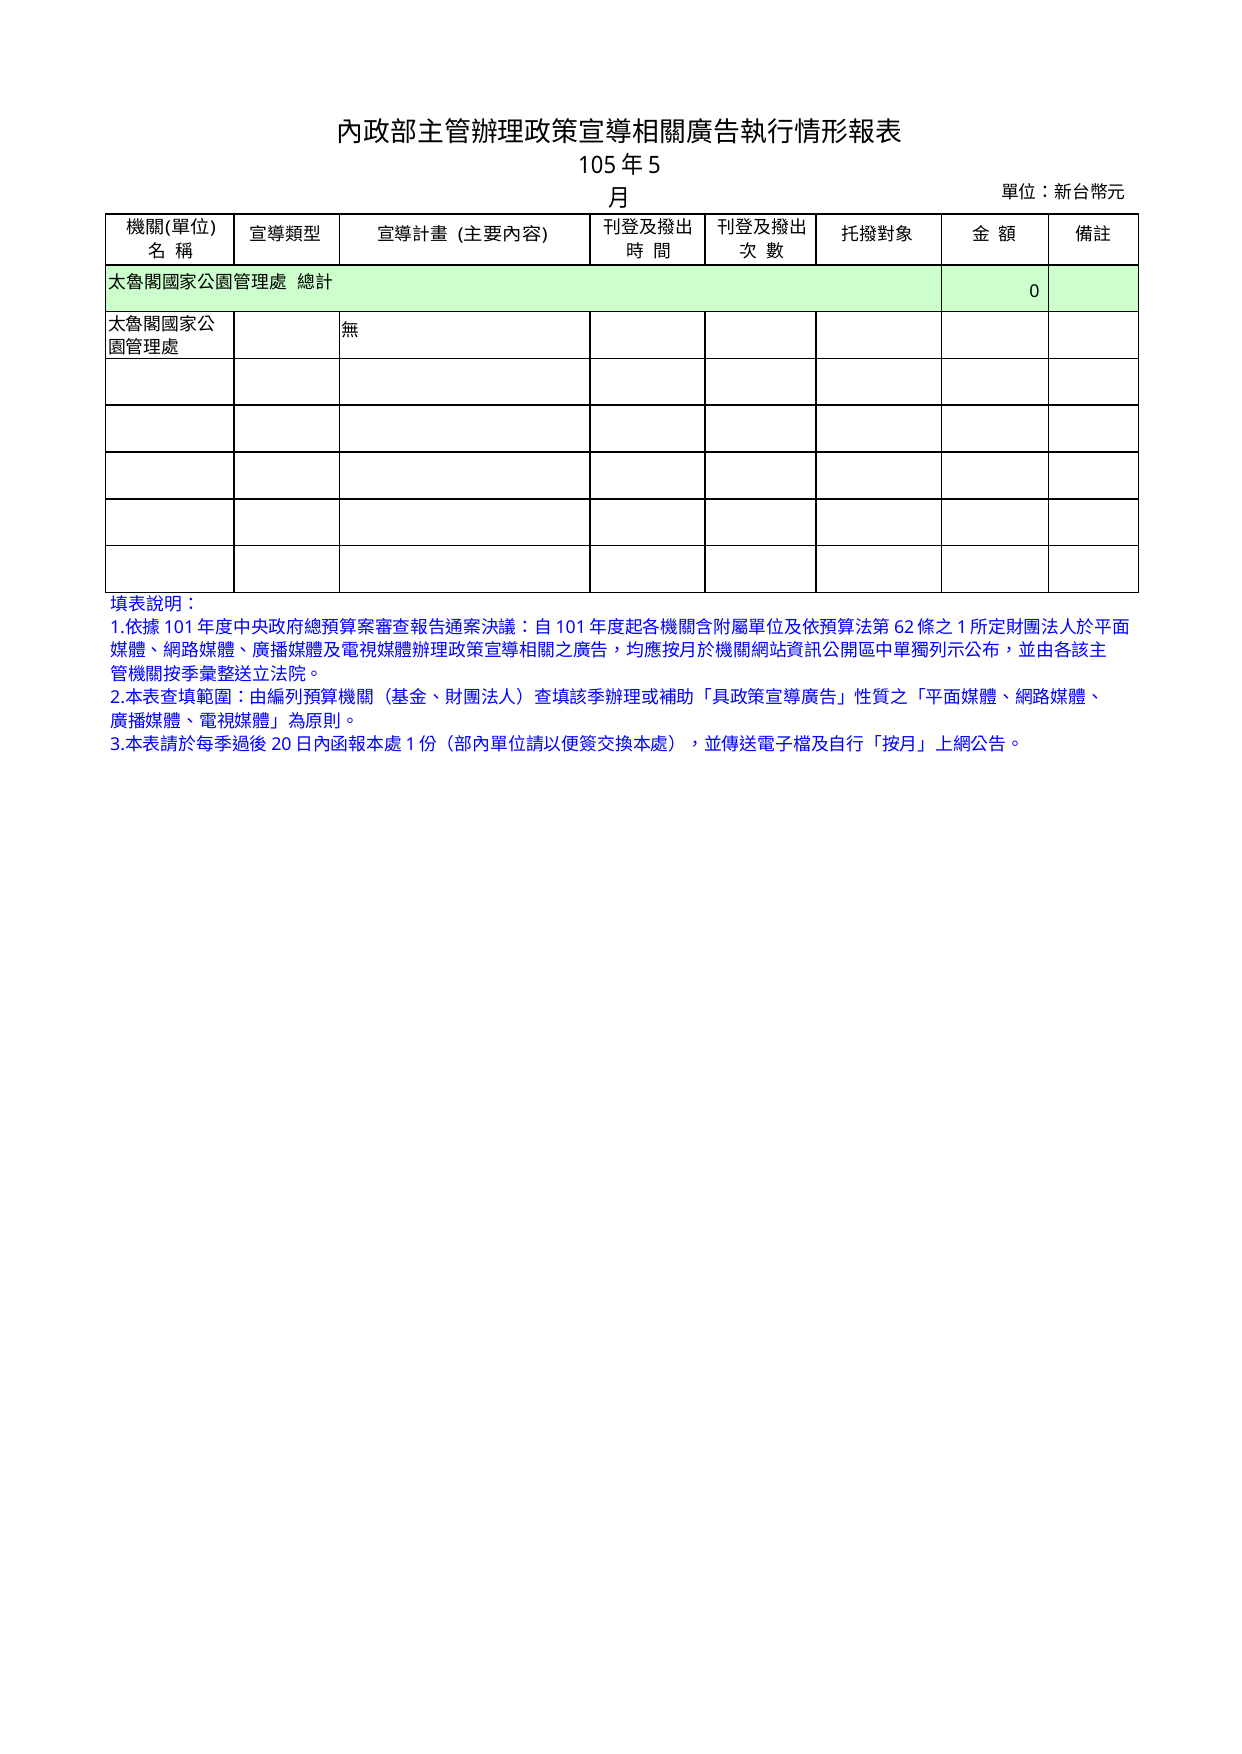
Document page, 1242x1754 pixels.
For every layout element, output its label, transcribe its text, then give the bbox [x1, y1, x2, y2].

text 廣播媒體、電視媒體」為原則。 [110, 708, 1146, 732]
table_cell [235, 359, 339, 404]
table_cell [106, 406, 233, 451]
table_cell [817, 500, 941, 545]
table_cell [340, 359, 589, 404]
table_cell [1049, 546, 1138, 591]
table_cell [591, 500, 704, 545]
table_cell [706, 453, 815, 498]
table_cell [817, 453, 941, 498]
table_cell [340, 406, 589, 451]
table_cell [106, 500, 233, 545]
text 填表說明： [110, 593, 1146, 614]
table_cell [706, 359, 815, 404]
table_header 托撥對象 [817, 215, 941, 264]
text 3.本表請於每季過後20日內函報本處1份（部內單位請以便簽交換本處），並傳送電子檔及自行「按月」上網公告。 [110, 732, 1146, 756]
table_cell [591, 359, 704, 404]
table_cell [817, 312, 941, 358]
table_header 刊登及撥出 時 間 [591, 215, 704, 264]
table_cell [591, 406, 704, 451]
table_cell [1049, 359, 1138, 404]
table_cell 0 [942, 266, 1048, 311]
text 單位：新台幣元 [1001, 172, 1146, 202]
table_cell [106, 546, 233, 591]
table_cell [235, 546, 339, 591]
table_cell 太魯閣國家公園管理處 總計 [106, 266, 941, 311]
table_cell [340, 500, 589, 545]
table_cell [706, 546, 815, 591]
table_header 金 額 [942, 215, 1048, 264]
table_cell [591, 546, 704, 591]
text 2.本表查填範圍：由編列預算機關（基金、財團法人）查填該季辦理或補助「具政策宣導廣告」性質之「平面媒體、網路媒體、 [110, 685, 1146, 708]
table_cell [706, 406, 815, 451]
text 1.依據101年度中央政府總預算案審查報告通案決議：自101年度起各機關含附屬單位及依預算法第62條之1所定財團法人於平面 [110, 614, 1146, 638]
table_cell [591, 312, 704, 358]
table_cell [817, 546, 941, 591]
table_header 宣導類型 [235, 215, 339, 264]
table_cell [942, 500, 1048, 545]
table_header 機關(單位) 名 稱 [106, 215, 233, 264]
table_cell [817, 359, 941, 404]
table_cell 無 [340, 312, 589, 358]
table_cell [942, 546, 1048, 591]
table_cell [106, 359, 233, 404]
table_header 備註 [1049, 215, 1138, 264]
table_cell [1049, 312, 1138, 358]
table_cell [706, 500, 815, 545]
table_cell [591, 453, 704, 498]
table_cell [817, 406, 941, 451]
text 105年5月 [566, 148, 673, 213]
table_cell [942, 453, 1048, 498]
table_cell [942, 312, 1048, 358]
table_cell [706, 312, 815, 358]
text 管機關按季彙整送立法院。 [110, 661, 1146, 685]
table_cell [942, 359, 1048, 404]
table_cell [1049, 266, 1138, 311]
table_cell [235, 500, 339, 545]
table_cell [1049, 453, 1138, 498]
table_cell [106, 453, 233, 498]
table_cell [235, 312, 339, 358]
table_cell [1049, 500, 1138, 545]
table_header 宣導計畫 (主要內容) [340, 215, 589, 264]
table_cell [235, 406, 339, 451]
text 媒體、網路媒體、廣播媒體及電視媒體辦理政策宣導相關之廣告，均應按月於機關網站資訊公開區中單獨列示公布，並由各該主 [110, 638, 1146, 661]
table_cell [1049, 406, 1138, 451]
table_cell [942, 406, 1048, 451]
text 內政部主管辦理政策宣導相關廣告執行情形報表 [328, 108, 910, 148]
table_cell [340, 453, 589, 498]
table_cell [235, 453, 339, 498]
table_cell 太魯閣國家公 園管理處 [106, 312, 233, 358]
table_cell [340, 546, 589, 591]
table_header 刊登及撥出 次 數 [706, 215, 815, 264]
